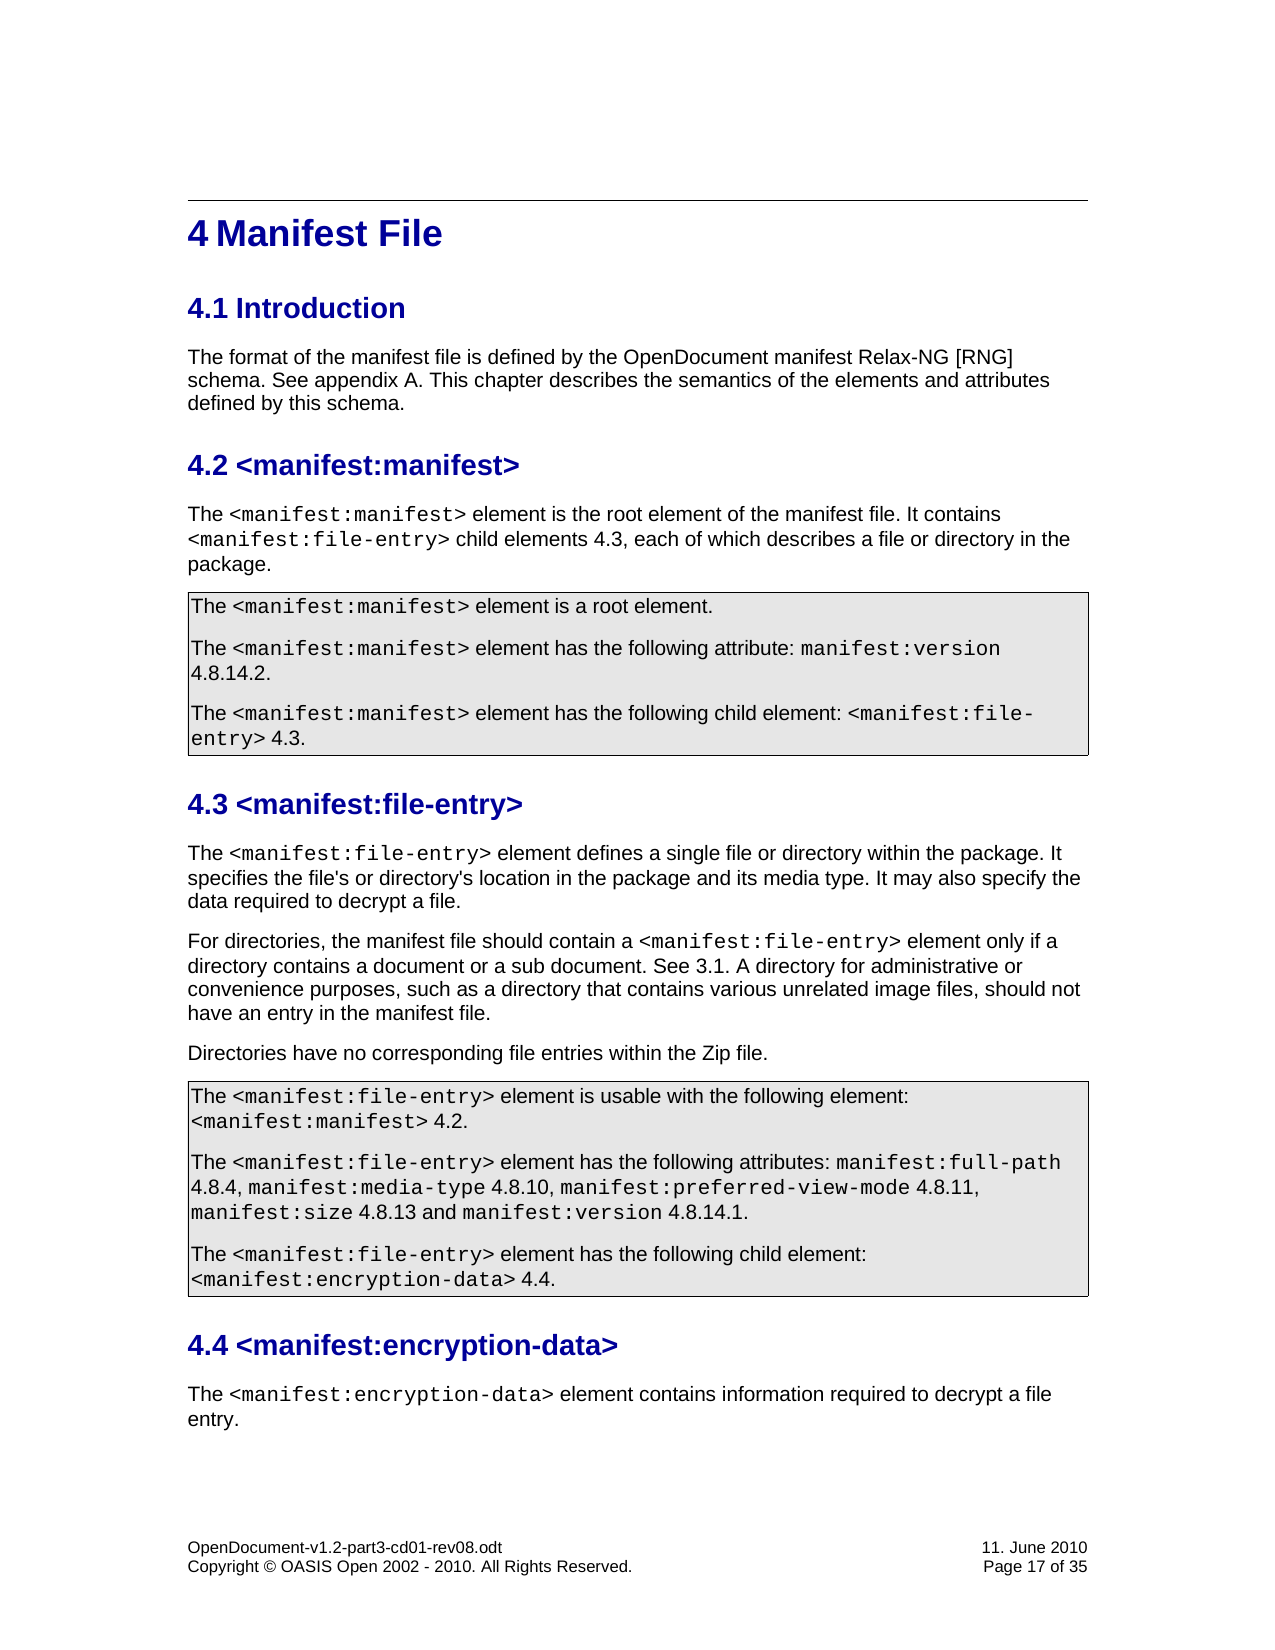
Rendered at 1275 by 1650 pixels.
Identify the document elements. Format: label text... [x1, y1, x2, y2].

text For directories, the manifest file should contain a <manifest:file-entry> element only if a directory contains a document or a sub document. See 3.1. A directory for administrative or convenience purposes, such as a directory that contains various unrelated image files, should not have an entry in the manifest file. [187, 930, 1088, 1024]
subtitle <manifest:encryption-data> [187, 1329, 1088, 1362]
list The <manifest:manifest> element has the following attribute: manifest:version 4.8.14.2. [189, 634, 1088, 685]
subtitle Introduction [187, 292, 1088, 325]
list The <manifest:file-entry> element has the following attributes: manifest:full-path 4.8.4, manifest:media-type 4.8.10, manifest:preferred-view-mode 4.8.11, manifest:size 4.8.13 and manifest:version 4.8.14.1. [189, 1148, 1088, 1226]
text The <manifest:manifest> element is the root element of the manifest file. It contains <manifest:file-entry> child elements 4.3, each of which describes a file or directory in the package. [187, 502, 1088, 575]
list The <manifest:manifest> element is a root element. [189, 593, 1088, 620]
list The <manifest:manifest> element has the following child element: <manifest:file-entry> 4.3. [189, 699, 1088, 755]
subtitle <manifest:manifest> [187, 449, 1088, 481]
text The <manifest:file-entry> element defines a single file or directory within the package. It specifies the file's or directory's location in the package and its media type. It may also specify the data required to decrypt a file. [187, 842, 1088, 913]
list The <manifest:file-entry> element is usable with the following element: <manifest:manifest> 4.2. [189, 1082, 1088, 1134]
subtitle Manifest File [187, 201, 1088, 254]
text The <manifest:encryption-data> element contains information required to decrypt a file entry. [187, 1383, 1088, 1431]
list The <manifest:file-entry> element has the following child element: <manifest:encryption-data> 4.4. [189, 1239, 1088, 1296]
text The format of the manifest file is defined by the OpenDocument manifest Relax-NG [RNG] schema. See appendix A. This chapter describes the semantics of the elements and attributes defined by this schema. [187, 346, 1088, 415]
subtitle <manifest:file-entry> [187, 788, 1088, 821]
text Directories have no corresponding file entries within the Zip file. [187, 1041, 1088, 1064]
